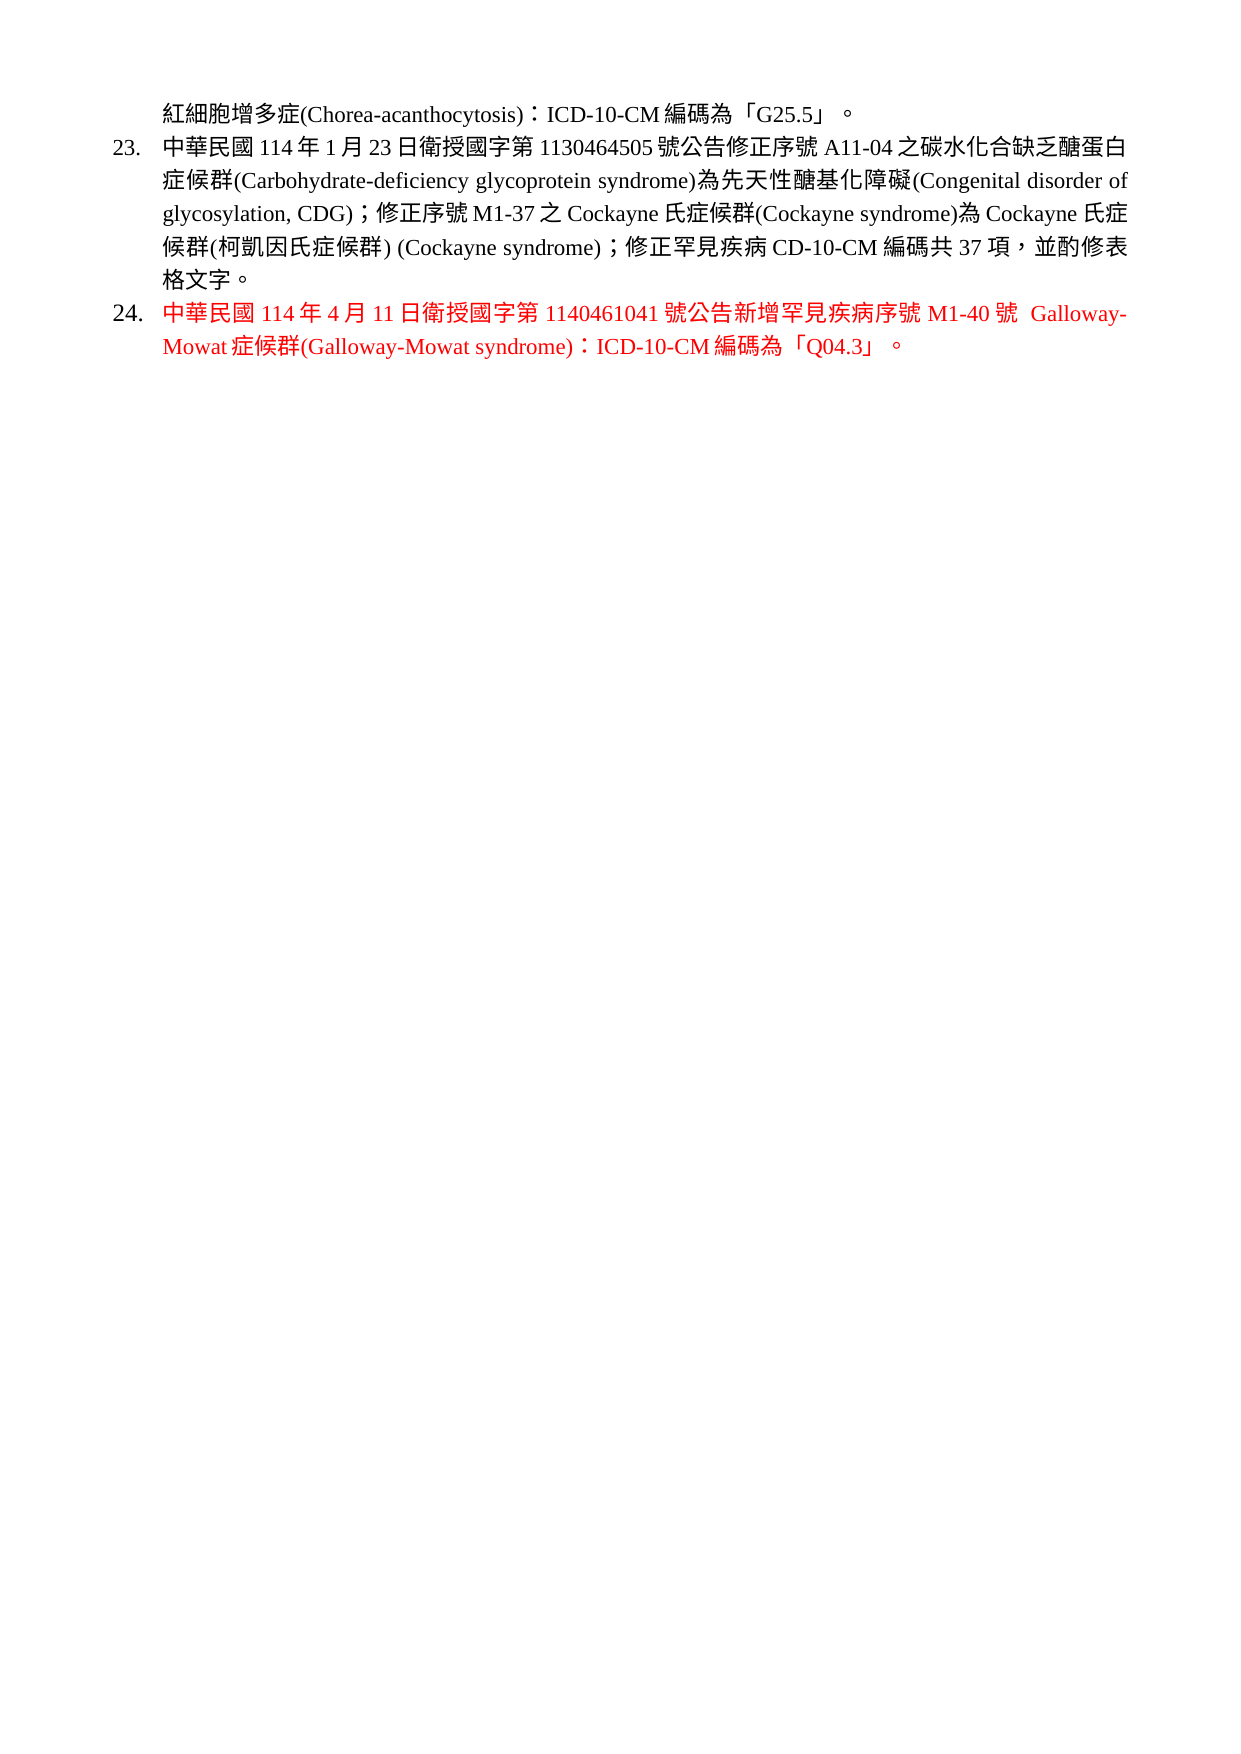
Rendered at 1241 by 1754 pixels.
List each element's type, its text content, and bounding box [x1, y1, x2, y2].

list 紅細胞增多症(Chorea-acanthocytosis)：ICD-10-CM編碼為「G25.5」。 [112, 96, 1128, 129]
list 中華民國114年1月23日衛授國字第1130464505號公告修正序號A11-04之碳水化合缺乏醣蛋白症候群(Carbohydrate-deficiency glycoprotein syndrome)為先天性醣基化障礙(Congenital disorder of glycosylation, CDG)；修正序號M1-37之Cockayne氏症候群(Cockayne syndrome)為Cockayne氏症候群(柯凱因氏症候群) (Cockayne syndrome)；修正罕見疾病CD-10-CM編碼共37項，並酌修表格文字。 [112, 129, 1128, 295]
list 中華民國114年4月11日衛授國字第1140461041號公告新增罕見疾病序號M1-40號 Galloway-Mowat症候群(Galloway-Mowat syndrome)：ICD-10-CM編碼為「Q04.3」。 [112, 295, 1128, 361]
